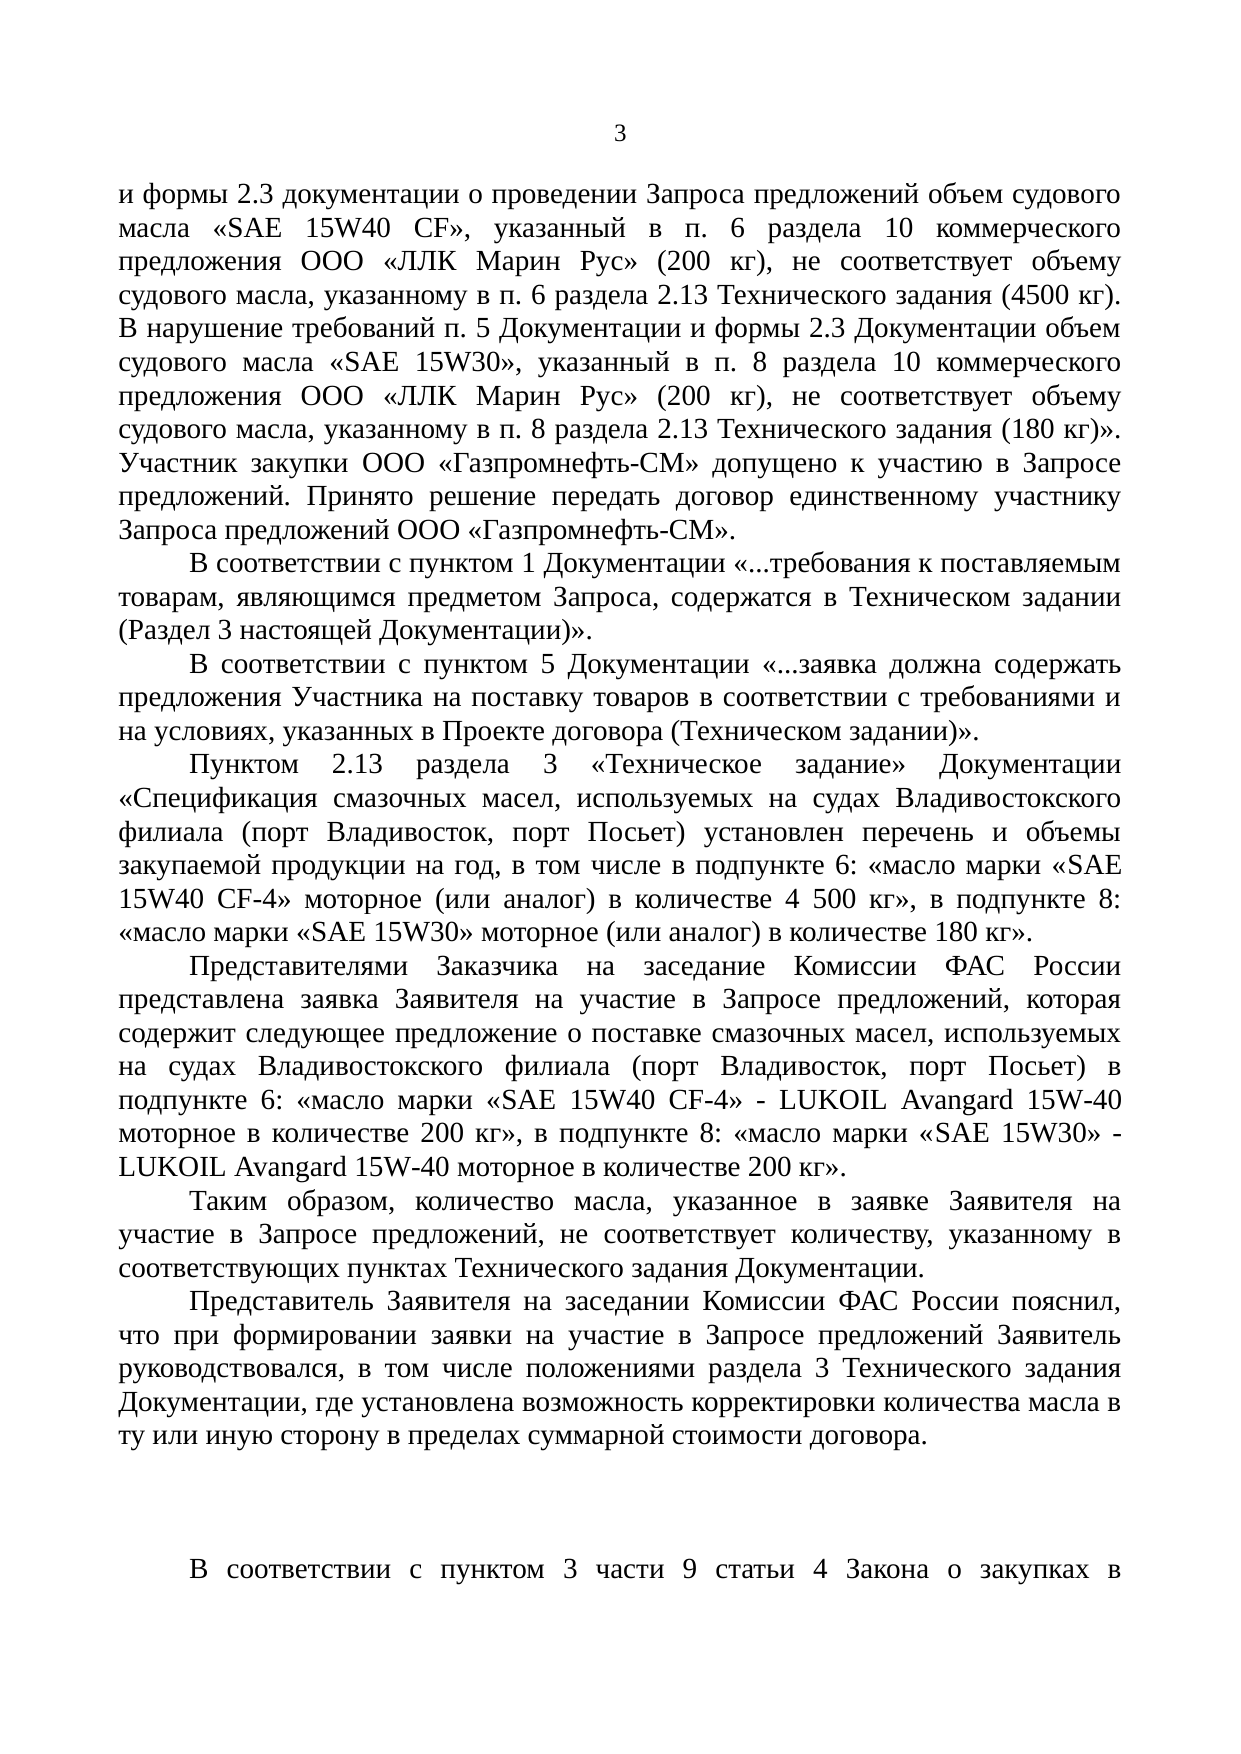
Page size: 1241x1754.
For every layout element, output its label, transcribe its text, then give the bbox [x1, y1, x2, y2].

text Пунктом 2.13 раздела 3 «Техническое задание» Документации «Спецификация смазочных масел, используемых на судах Владивостокского филиала (порт Владивосток, порт Посьет) установлен перечень и объемы закупаемой продукции на год, в том числе в подпункте 6: «масло марки «SAE 15W40 CF-4» моторное (или аналог) в количестве 4 500 кг», в подпункте 8: «масло марки «SAE 15W30» моторное (или аналог) в количестве 180 кг». [118, 747, 1122, 948]
text и формы 2.3 документации о проведении Запроса предложений объем судового масла «SAE 15W40 CF», указанный в п. 6 раздела 10 коммерческого предложения ООО «ЛЛК Марин Рус» (200 кг), не соответствует объему судового масла, указанному в п. 6 раздела 2.13 Технического задания (4500 кг). В нарушение требований п. 5 Документации и формы 2.3 Документации объем судового масла «SAE 15W30», указанный в п. 8 раздела 10 коммерческого предложения ООО «ЛЛК Марин Рус» (200 кг), не соответствует объему судового масла, указанному в п. 8 раздела 2.13 Технического задания (180 кг)». Участник закупки ООО «Газпромнефть-СМ» допущено к участию в Запросе предложений. Принято решение передать договор единственному участнику Запроса предложений ООО «Газпромнефть-СМ». [118, 176, 1122, 545]
text Таким образом, количество масла, указанное в заявке Заявителя на участие в Запросе предложений, не соответствует количеству, указанному в соответствующих пунктах Технического задания Документации. [118, 1183, 1122, 1283]
text Представителями Заказчика на заседание Комиссии ФАС России представлена заявка Заявителя на участие в Запросе предложений, которая содержит следующее предложение о поставке смазочных масел, используемых на судах Владивостокского филиала (порт Владивосток, порт Посьет) в подпункте 6: «масло марки «SAE 15W40 CF-4» - LUKOIL Avangard 15W-40 моторное в количестве 200 кг», в подпункте 8: «масло марки «SAE 15W30» - LUKOIL Avangard 15W-40 моторное в количестве 200 кг». [118, 948, 1122, 1183]
text В соответствии с пунктом 5 Документации «...заявка должна содержать предложения Участника на поставку товаров в соответствии с требованиями и на условиях, указанных в Проекте договора (Техническом задании)». [118, 646, 1122, 747]
text Представитель Заявителя на заседании Комиссии ФАС России пояснил, что при формировании заявки на участие в Запросе предложений Заявитель руководствовался, в том числе положениями раздела 3 Технического задания Документации, где установлена возможность корректировки количества масла в ту или иную сторону в пределах суммарной стоимости договора. [118, 1283, 1122, 1451]
text В соответствии с пунктом 1 Документации «...требования к поставляемым товарам, являющимся предметом Запроса, содержатся в Техническом задании (Раздел 3 настоящей Документации)». [118, 545, 1122, 646]
text В соответствии с пунктом 3 части 9 статьи 4 Закона о закупках в [118, 1552, 1122, 1585]
